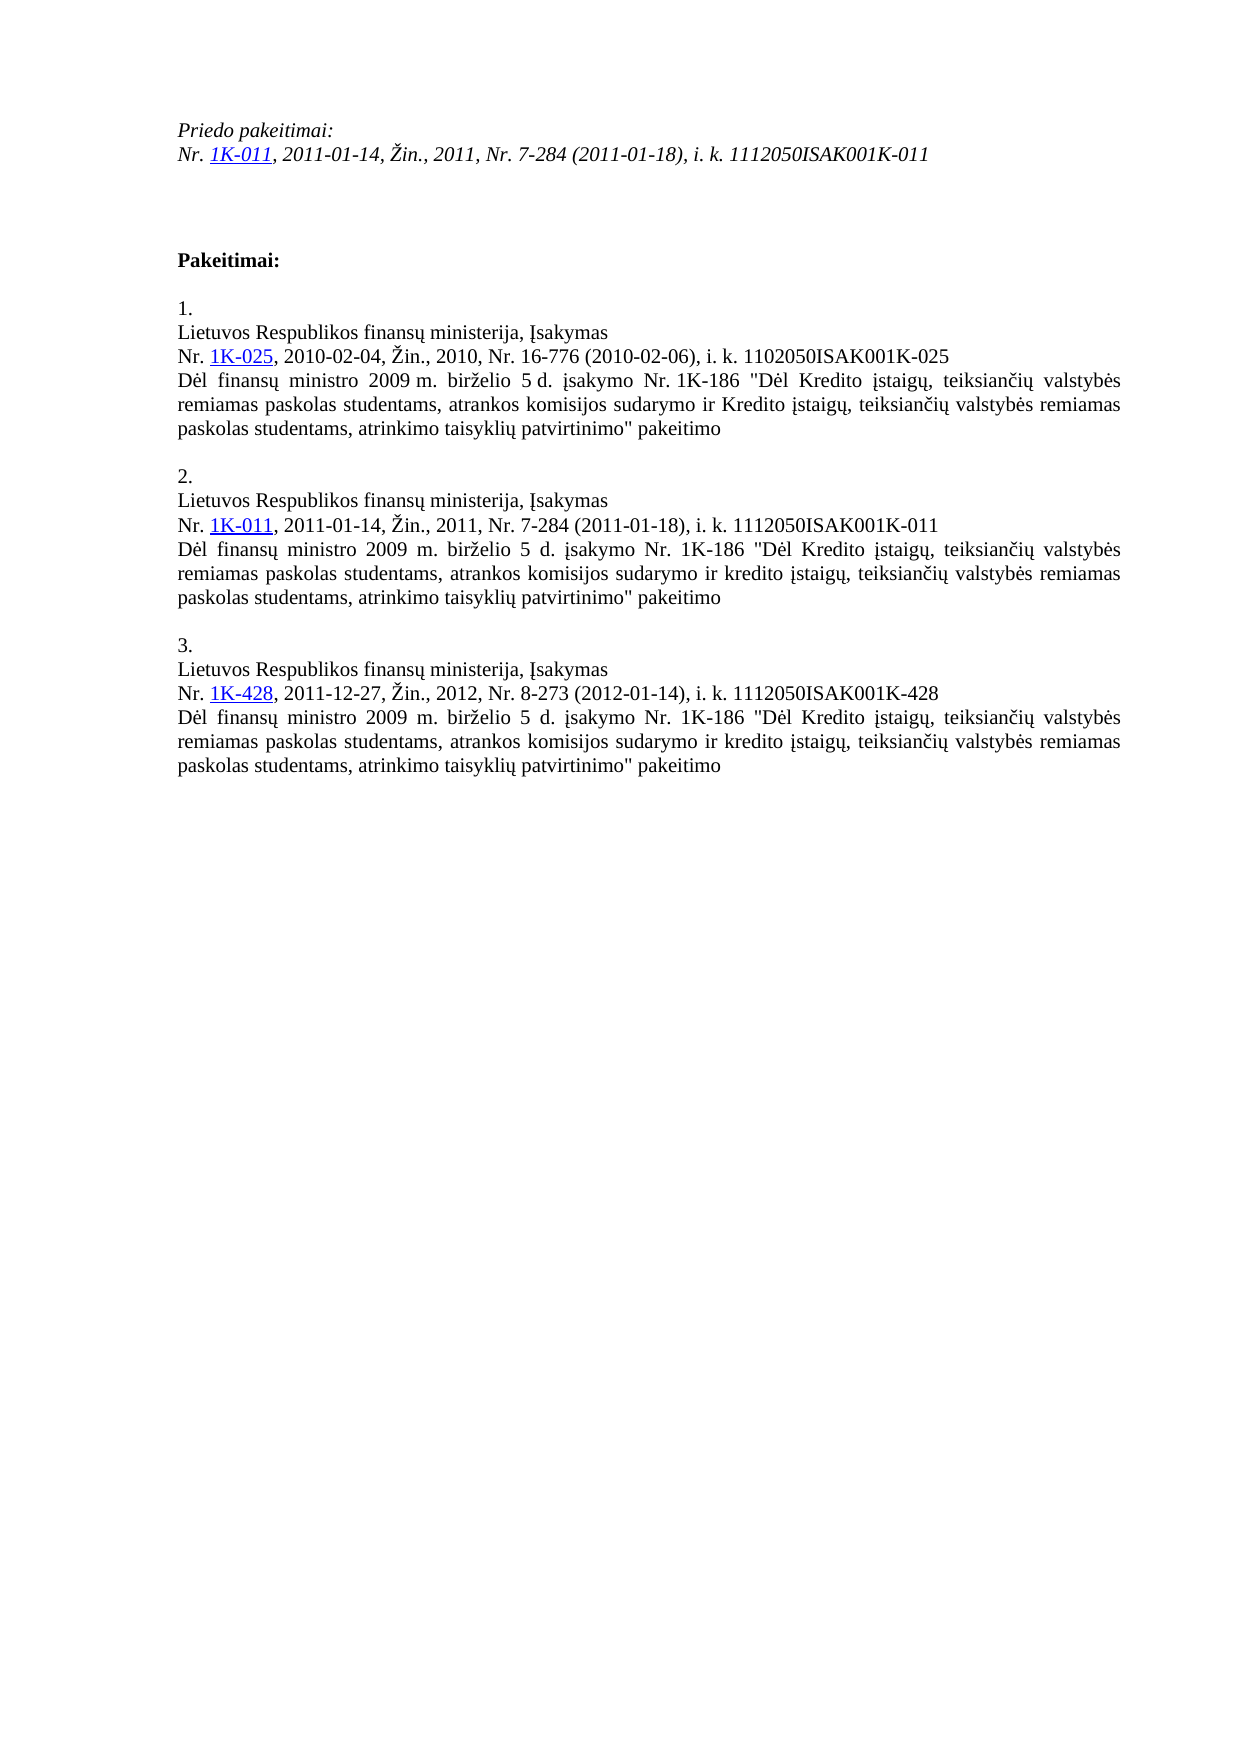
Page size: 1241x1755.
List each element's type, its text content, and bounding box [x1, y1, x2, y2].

text Nr. 1K-011, 2011-01-14, Žin., 2011, Nr. 7-284 (2011-01-18), i. k. 1112050ISAK001K-011 [177, 512, 1122, 537]
text Nr. 1K-025, 2010-02-04, Žin., 2010, Nr. 16-776 (2010-02-06), i. k. 1102050ISAK001K-025 [177, 344, 1122, 368]
text 1. [177, 296, 1122, 320]
text Priedo pakeitimai: [177, 118, 1122, 142]
text Dėl finansų ministro 2009 m. birželio 5 d. įsakymo Nr. 1K-186 "Dėl Kredito įstaigų, teiksiančių valstybės remiamas paskolas studentams, atrankos komisijos sudarymo ir Kredito įstaigų, teiksiančių valstybės remiamas paskolas studentams, atrinkimo taisyklių patvirtinimo" pakeitimo [177, 368, 1122, 440]
text 2. [177, 464, 1122, 488]
text Dėl finansų ministro 2009 m. birželio 5 d. įsakymo Nr. 1K-186 "Dėl Kredito įstaigų, teiksiančių valstybės remiamas paskolas studentams, atrankos komisijos sudarymo ir kredito įstaigų, teiksiančių valstybės remiamas paskolas studentams, atrinkimo taisyklių patvirtinimo" pakeitimo [177, 537, 1122, 609]
text Nr. 1K-011, 2011-01-14, Žin., 2011, Nr. 7-284 (2011-01-18), i. k. 1112050ISAK001K-011 [177, 142, 1122, 166]
text Pakeitimai: [177, 248, 1122, 272]
text Lietuvos Respublikos finansų ministerija, Įsakymas [177, 488, 1122, 512]
text Dėl finansų ministro 2009 m. birželio 5 d. įsakymo Nr. 1K-186 "Dėl Kredito įstaigų, teiksiančių valstybės remiamas paskolas studentams, atrankos komisijos sudarymo ir kredito įstaigų, teiksiančių valstybės remiamas paskolas studentams, atrinkimo taisyklių patvirtinimo" pakeitimo [177, 705, 1122, 777]
text Nr. 1K-428, 2011-12-27, Žin., 2012, Nr. 8-273 (2012-01-14), i. k. 1112050ISAK001K-428 [177, 681, 1122, 705]
text Lietuvos Respublikos finansų ministerija, Įsakymas [177, 657, 1122, 681]
text Lietuvos Respublikos finansų ministerija, Įsakymas [177, 320, 1122, 344]
text 3. [177, 633, 1122, 657]
